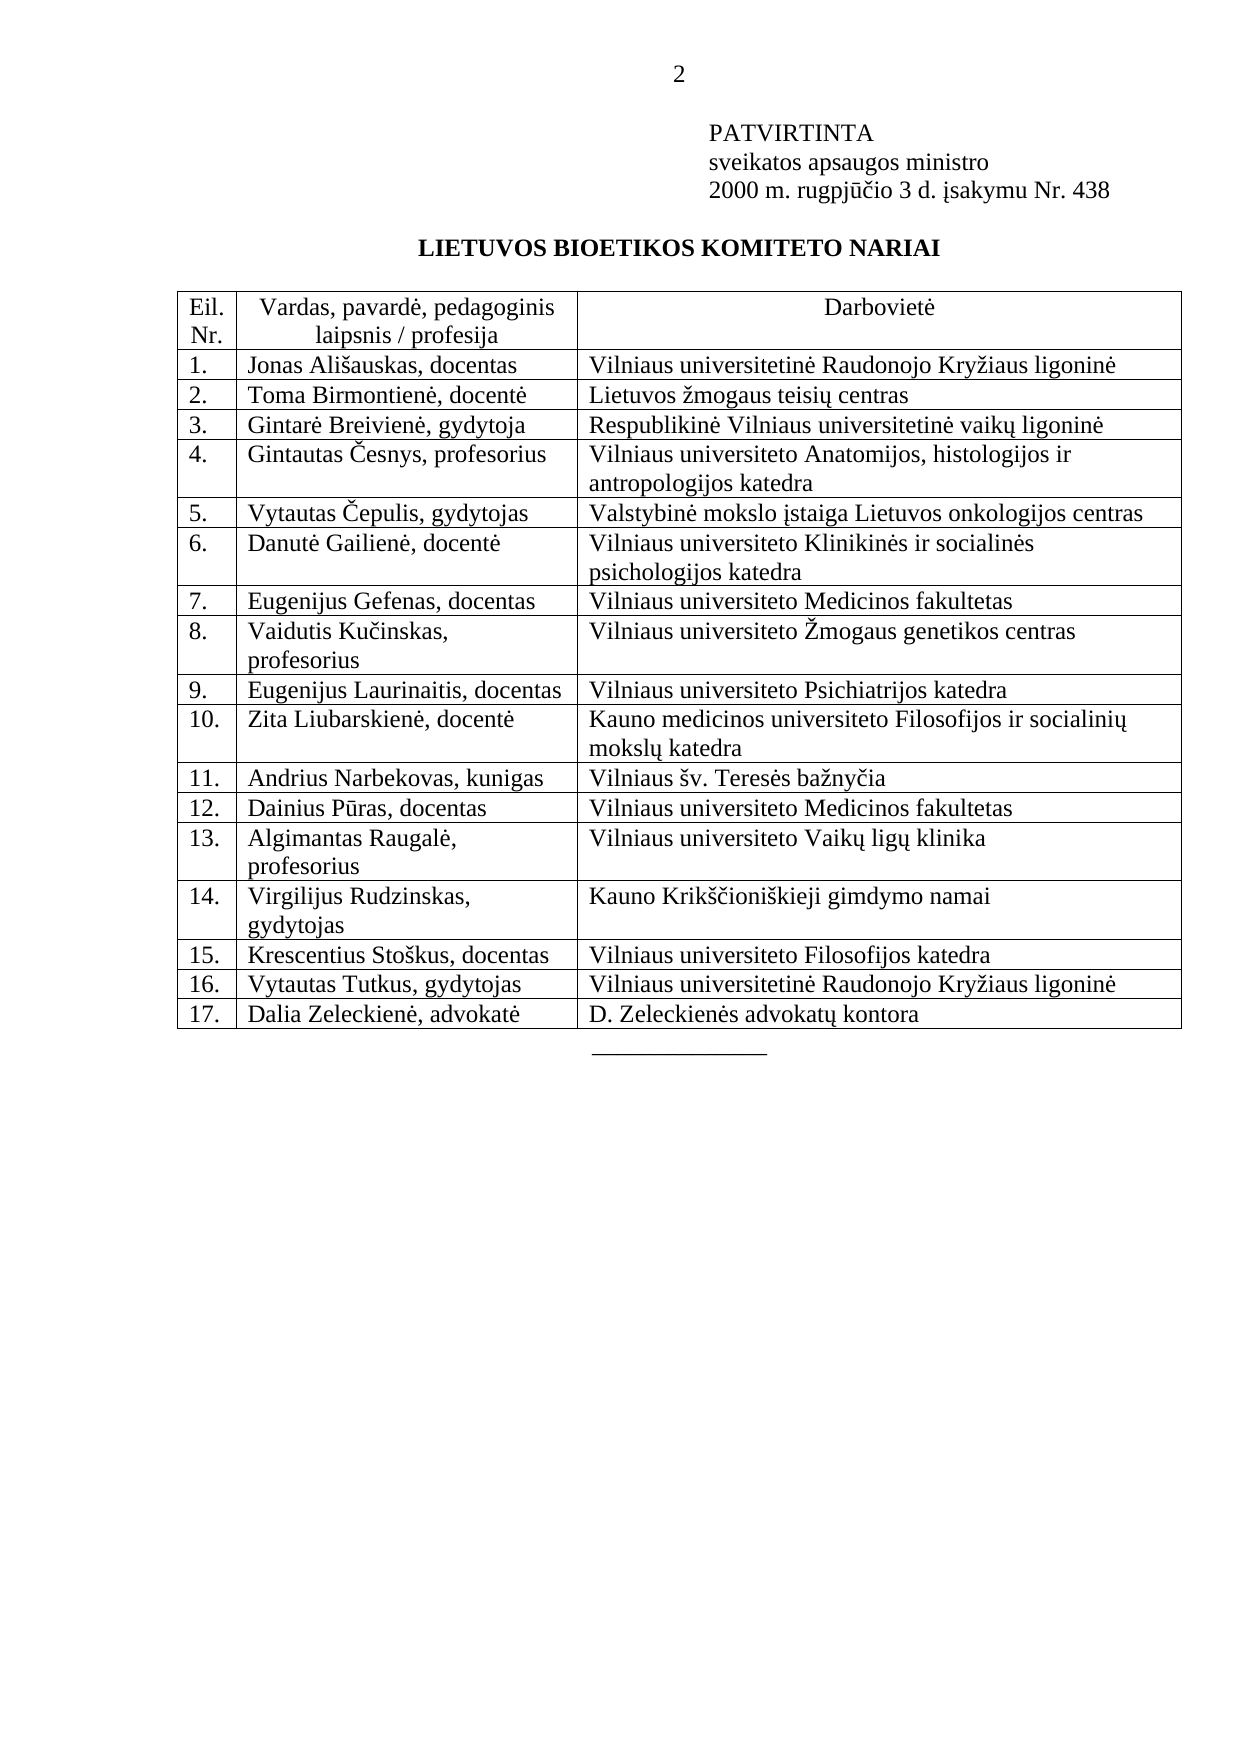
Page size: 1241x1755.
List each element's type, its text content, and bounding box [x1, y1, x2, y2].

table_cell 6. [178, 528, 236, 585]
table_cell Vilniaus universiteto Filosofijos katedra [578, 940, 1181, 968]
text sveikatos apsaugos ministro [177, 147, 1181, 176]
table_cell Respublikinė Vilniaus universitetinė vaikų ligoninė [578, 410, 1181, 438]
table_cell 10. [178, 705, 236, 762]
table_cell Vytautas Tutkus, gydytojas [237, 970, 577, 998]
table_cell Zita Liubarskienė, docentė [237, 705, 577, 762]
text 2000 m. rugpjūčio 3 d. įsakymu Nr. 438 [177, 176, 1181, 204]
table_cell 11. [178, 763, 236, 792]
table_cell 7. [178, 586, 236, 615]
table_cell Vaidutis Kučinskas, profesorius [237, 616, 577, 674]
table_cell 12. [178, 793, 236, 822]
table_header Vardas, pavardė, pedagoginis laipsnis / profesija [237, 292, 577, 349]
table_cell Vilniaus universiteto Medicinos fakultetas [578, 586, 1181, 615]
table_cell 5. [178, 498, 236, 527]
table_header Darbovietė [578, 292, 1181, 349]
text ______________ [177, 1029, 1181, 1058]
table_cell 14. [178, 881, 236, 939]
table_cell 15. [178, 940, 236, 968]
table_cell 13. [178, 823, 236, 880]
table_cell Kauno Krikščioniškieji gimdymo namai [578, 881, 1181, 939]
table_cell Gintarė Breivienė, gydytoja [237, 410, 577, 438]
table_cell 17. [178, 999, 236, 1028]
table_cell Krescentius Stoškus, docentas [237, 940, 577, 968]
table_cell Toma Birmontienė, docentė [237, 380, 577, 409]
table_cell Valstybinė mokslo įstaiga Lietuvos onkologijos centras [578, 498, 1181, 527]
text PATVIRTINTA [709, 118, 1181, 147]
table_cell Eugenijus Laurinaitis, docentas [237, 675, 577, 703]
table_cell Lietuvos žmogaus teisių centras [578, 380, 1181, 409]
table_cell Vilniaus universiteto Vaikų ligų klinika [578, 823, 1181, 880]
table_cell Vytautas Čepulis, gydytojas [237, 498, 577, 527]
table_cell Gintautas Česnys, profesorius [237, 440, 577, 497]
table_cell Kauno medicinos universiteto Filosofijos ir socialinių mokslų katedra [578, 705, 1181, 762]
table_cell Vilniaus universiteto Medicinos fakultetas [578, 793, 1181, 822]
table_cell 9. [178, 675, 236, 703]
table_cell 4. [178, 440, 236, 497]
table_cell D. Zeleckienės advokatų kontora [578, 999, 1181, 1028]
table_cell Danutė Gailienė, docentė [237, 528, 577, 585]
table_cell Vilniaus universiteto Žmogaus genetikos centras [578, 616, 1181, 674]
table_cell Vilniaus universiteto Klinikinės ir socialinės psichologijos katedra [578, 528, 1181, 585]
table_cell Andrius Narbekovas, kunigas [237, 763, 577, 792]
table_cell 16. [178, 970, 236, 998]
table_cell Algimantas Raugalė, profesorius [237, 823, 577, 880]
table_cell Virgilijus Rudzinskas, gydytojas [237, 881, 577, 939]
table_cell Vilniaus universiteto Anatomijos, histologijos ir antropologijos katedra [578, 440, 1181, 497]
table_cell Dainius Pūras, docentas [237, 793, 577, 822]
table_cell Vilniaus universitetinė Raudonojo Kryžiaus ligoninė [578, 350, 1181, 379]
table_cell Eugenijus Gefenas, docentas [237, 586, 577, 615]
text Lietuvos bioetikos komiteto nariai [177, 233, 1181, 262]
table_cell 1. [178, 350, 236, 379]
table_cell 2. [178, 380, 236, 409]
table_cell Vilniaus šv. Teresės bažnyčia [578, 763, 1181, 792]
table_cell Jonas Ališauskas, docentas [237, 350, 577, 379]
table_cell 3. [178, 410, 236, 438]
table_cell Vilniaus universiteto Psichiatrijos katedra [578, 675, 1181, 703]
table_cell Dalia Zeleckienė, advokatė [237, 999, 577, 1028]
table_header Eil. Nr. [178, 292, 236, 349]
table_cell 8. [178, 616, 236, 674]
table_cell Vilniaus universitetinė Raudonojo Kryžiaus ligoninė [578, 970, 1181, 998]
